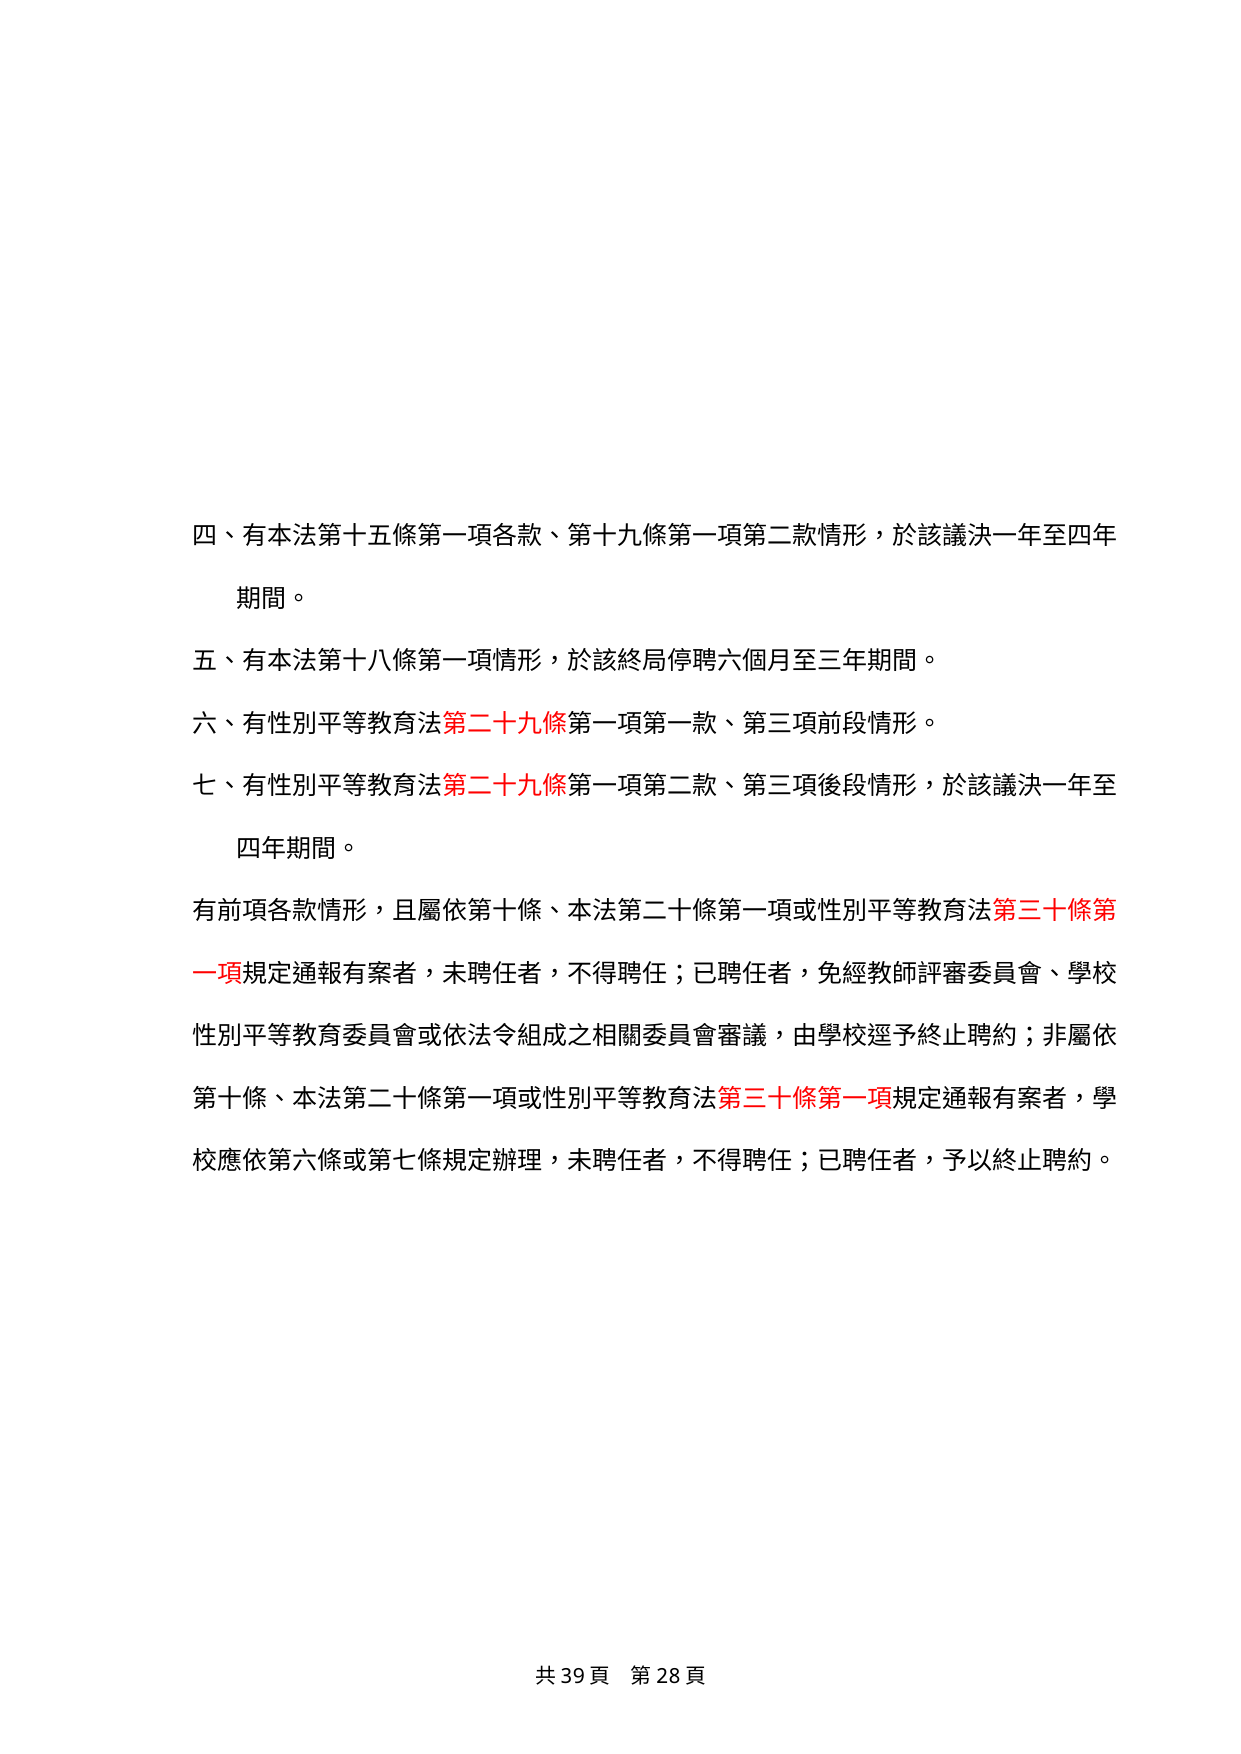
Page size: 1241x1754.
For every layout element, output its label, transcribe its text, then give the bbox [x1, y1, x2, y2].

text 五、有本法第十八條第一項情形，於該終局停聘六個月至三年期間。 [192, 617, 1122, 680]
text 七、有性別平等教育法第二十九條第一項第二款、第三項後段情形，於該議決一年至四年期間。 [192, 742, 1122, 867]
text 四、有本法第十五條第一項各款、第十九條第一項第二款情形，於該議決一年至四年期間。 [192, 492, 1122, 617]
text 六、有性別平等教育法第二十九條第一項第一款、第三項前段情形。 [192, 680, 1122, 742]
text 有前項各款情形，且屬依第十條、本法第二十條第一項或性別平等教育法第三十條第一項規定通報有案者，未聘任者，不得聘任；已聘任者，免經教師評審委員會、學校性別平等教育委員會或依法令組成之相關委員會審議，由學校逕予終止聘約；非屬依第十條、本法第二十條第一項或性別平等教育法第三十條第一項規定通報有案者，學校應依第六條或第七條規定辦理，未聘任者，不得聘任；已聘任者，予以終止聘約。 [192, 867, 1122, 1180]
